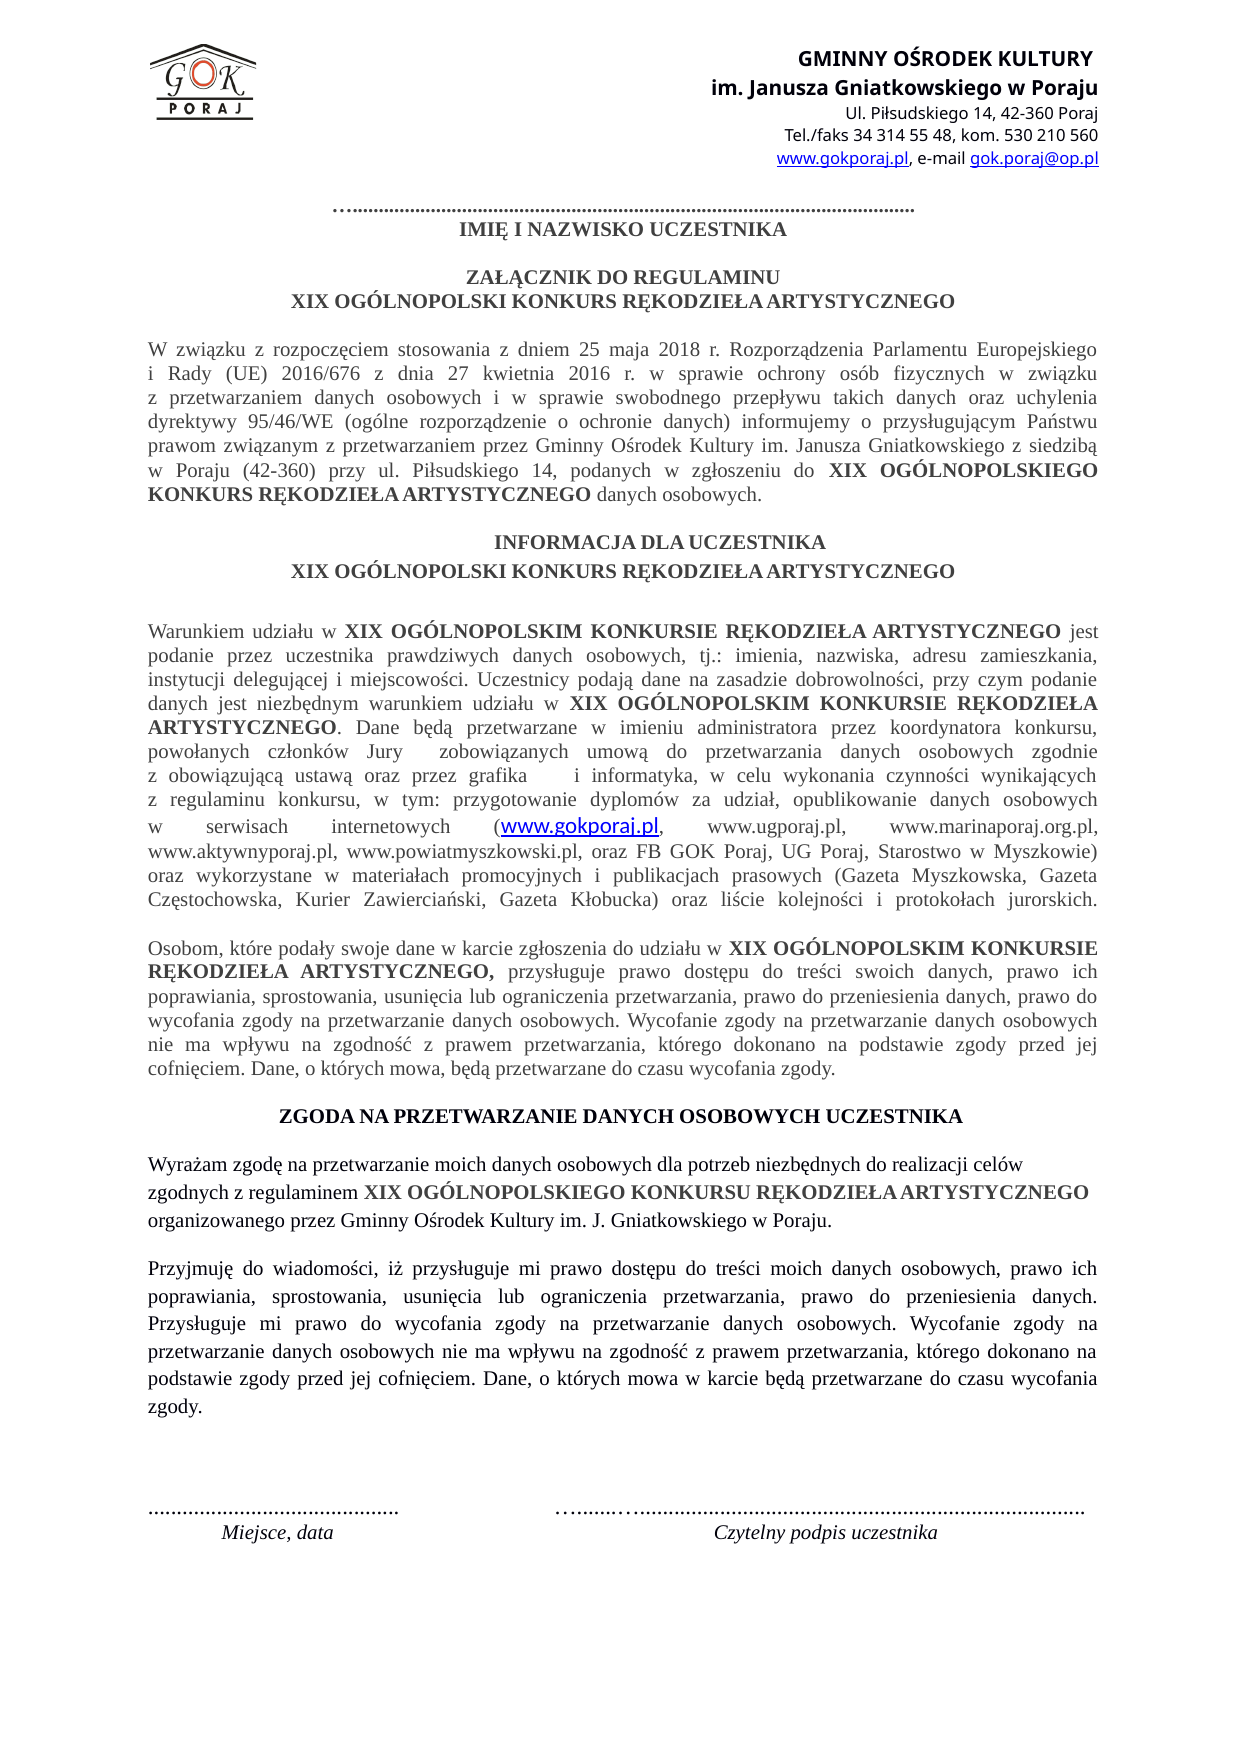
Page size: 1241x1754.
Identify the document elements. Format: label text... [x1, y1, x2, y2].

text ZAŁĄCZNIK DO REGULAMINU [148, 265, 1098, 289]
text IMIĘ I NAZWISKO UCZESTNIKA [148, 217, 1098, 241]
text ............................................ ….......….............................................................................. [148, 1493, 1098, 1520]
text W związku z rozpoczęciem stosowania z dniem 25 maja 2018 r. Rozporządzenia Parlamentu Europejskiego i Rady (UE) 2016/676 z dnia 27 kwietnia 2016 r. w sprawie ochrony osób fizycznych w związku z przetwarzaniem danych osobowych i w sprawie swobodnego przepływu takich danych oraz uchylenia dyrektywy 95/46/WE (ogólne rozporządzenie o ochronie danych) informujemy o przysługującym Państwu prawom związanym z przetwarzaniem przez Gminny Ośrodek Kultury im. Janusza Gniatkowskiego z siedzibą w Poraju (42-360) przy ul. Piłsudskiego 14, podanych w zgłoszeniu do XIX OGÓLNOPOLSKIEGO KONKURS RĘKODZIEŁA ARTYSTYCZNEGO danych osobowych. [148, 313, 1098, 506]
text INFORMACJA DLA UCZESTNIKA XIX OGÓLNOPOLSKI KONKURS RĘKODZIEŁA ARTYSTYCZNEGO [148, 530, 1098, 583]
text XIX OGÓLNOPOLSKI KONKURS RĘKODZIEŁA ARTYSTYCZNEGO [148, 289, 1098, 313]
text Wyrażam zgodę na przetwarzanie moich danych osobowych dla potrzeb niezbędnych do realizacji celów zgodnych z regulaminem XIX OGÓLNOPOLSKIEGO KONKURSU RĘKODZIEŁA ARTYSTYCZNEGO organizowanego przez Gminny Ośrodek Kultury im. J. Gniatkowskiego w Poraju. [148, 1152, 1098, 1232]
text ZGODA NA PRZETWARZANIE DANYCH OSOBOWYCH UCZESTNIKA [148, 1104, 1098, 1128]
text Przyjmuję do wiadomości, iż przysługuje mi prawo dostępu do treści moich danych osobowych, prawo ich poprawiania, sprostowania, usunięcia lub ograniczenia przetwarzania, prawo do przeniesienia danych. Przysługuje mi prawo do wycofania zgody na przetwarzanie danych osobowych. Wycofanie zgody na przetwarzanie danych osobowych nie ma wpływu na zgodność z prawem przetwarzania, którego dokonano na podstawie zgody przed jej cofnięciem. Dane, o których mowa w karcie będą przetwarzane do czasu wycofania zgody. [148, 1256, 1098, 1418]
text Miejsce, data Czytelny podpis uczestnika [148, 1520, 1098, 1544]
picture [150, 44, 257, 120]
text …............................................................................................................ [148, 193, 1098, 217]
text Warunkiem udziału w XIX OGÓLNOPOLSKIM KONKURSIE RĘKODZIEŁA ARTYSTYCZNEGO jest podanie przez uczestnika prawdziwych danych osobowych, tj.: imienia, nazwiska, adresu zamieszkania, instytucji delegującej i miejscowości. Uczestnicy podają dane na zasadzie dobrowolności, przy czym podanie danych jest niezbędnym warunkiem udziału w XIX OGÓLNOPOLSKIM KONKURSIE RĘKODZIEŁA ARTYSTYCZNEGO. Dane będą przetwarzane w imieniu administratora przez koordynatora konkursu, powołanych członków Jury zobowiązanych umową do przetwarzania danych osobowych zgodnie z obowiązującą ustawą oraz przez grafika i informatyka, w celu wykonania czynności wynikających z regulaminu konkursu, w tym: przygotowanie dyplomów za udział, opublikowanie danych osobowych w serwisach internetowych (www.gokporaj.pl, www.ugporaj.pl, www.marinaporaj.org.pl, www.aktywnyporaj.pl, www.powiatmyszkowski.pl, oraz FB GOK Poraj, UG Poraj, Starostwo w Myszkowie) oraz wykorzystane w materiałach promocyjnych i publikacjach prasowych (Gazeta Myszkowska, Gazeta Częstochowska, Kurier Zawierciański, Gazeta Kłobucka) oraz liście kolejności i protokołach jurorskich. Osobom, które podały swoje dane w karcie zgłoszenia do udziału w XIX OGÓLNOPOLSKIM KONKURSIE RĘKODZIEŁA ARTYSTYCZNEGO, przysługuje prawo dostępu do treści swoich danych, prawo ich poprawiania, sprostowania, usunięcia lub ograniczenia przetwarzania, prawo do przeniesienia danych, prawo do wycofania zgody na przetwarzanie danych osobowych. Wycofanie zgody na przetwarzanie danych osobowych nie ma wpływu na zgodność z prawem przetwarzania, którego dokonano na podstawie zgody przed jej cofnięciem. Dane, o których mowa, będą przetwarzane do czasu wycofania zgody. [148, 619, 1098, 1080]
